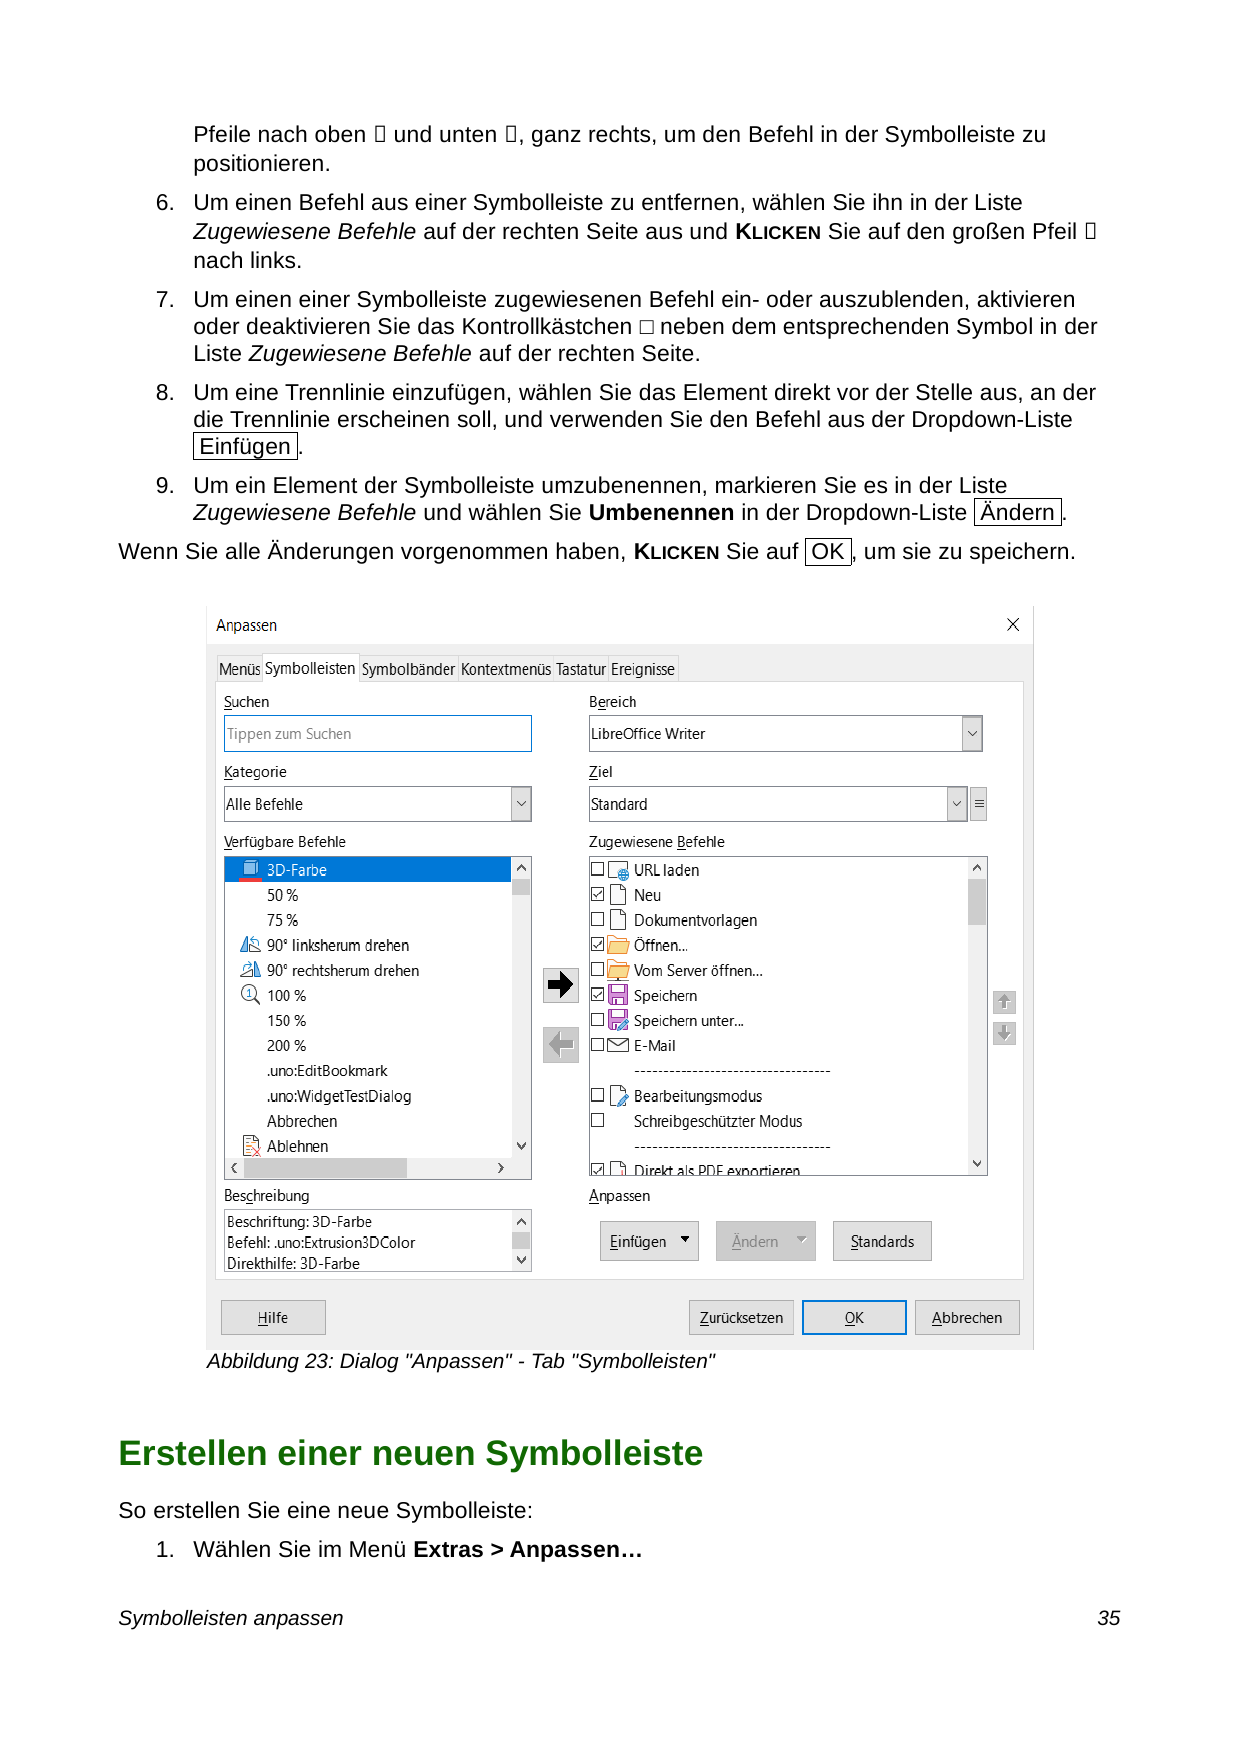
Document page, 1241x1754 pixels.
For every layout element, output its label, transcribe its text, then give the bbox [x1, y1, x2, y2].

subtitle Erstellen einer neuen Symbolleiste [118, 1432, 1122, 1473]
list Pfeile nach oben  und unten , ganz rechts, um den Befehl in der Symbolleiste zu positionieren. [156, 118, 1122, 176]
list Um einen einer Symbolleiste zugewiesenen Befehl ein- oder auszublenden, aktivieren oder deaktivieren Sie das Kontrollkästchen □ neben dem entsprechenden Symbol in der Liste Zugewiesene Befehle auf der rechten Seite. [156, 285, 1122, 366]
text Wenn Sie alle Änderungen vorgenommen haben, Klicken Sie auf OK [118, 537, 851, 565]
text Abbildung 23: Dialog "Anpassen" - Tab "Symbolleisten" [207, 1350, 1033, 1373]
text So erstellen Sie eine neue Symbolleiste: [118, 1496, 1122, 1523]
picture [206, 606, 1034, 1350]
list Um ein Element der Symbolleiste umzubenennen, markieren Sie es in der Liste Zugewiesene Befehle und wählen Sie Umbenennen in der Dropdown-Liste Ändern. [156, 471, 1122, 526]
list Wählen Sie im Menü Extras > Anpassen… [156, 1535, 1122, 1562]
list Um einen Befehl aus einer Symbolleiste zu entfernen, wählen Sie ihn in der Liste Zugewiesene Befehle auf der rechten Seite aus und Klicken Sie auf den großen Pfeil  nach links. [156, 188, 1122, 273]
list Um eine Trennlinie einzufügen, wählen Sie das Element direkt vor der Stelle aus, an der die Trennlinie erscheinen soll, und verwenden Sie den Befehl aus der Dropdown-Liste Einfügen. [156, 378, 1122, 459]
text , um sie zu speichern. [852, 537, 1122, 565]
